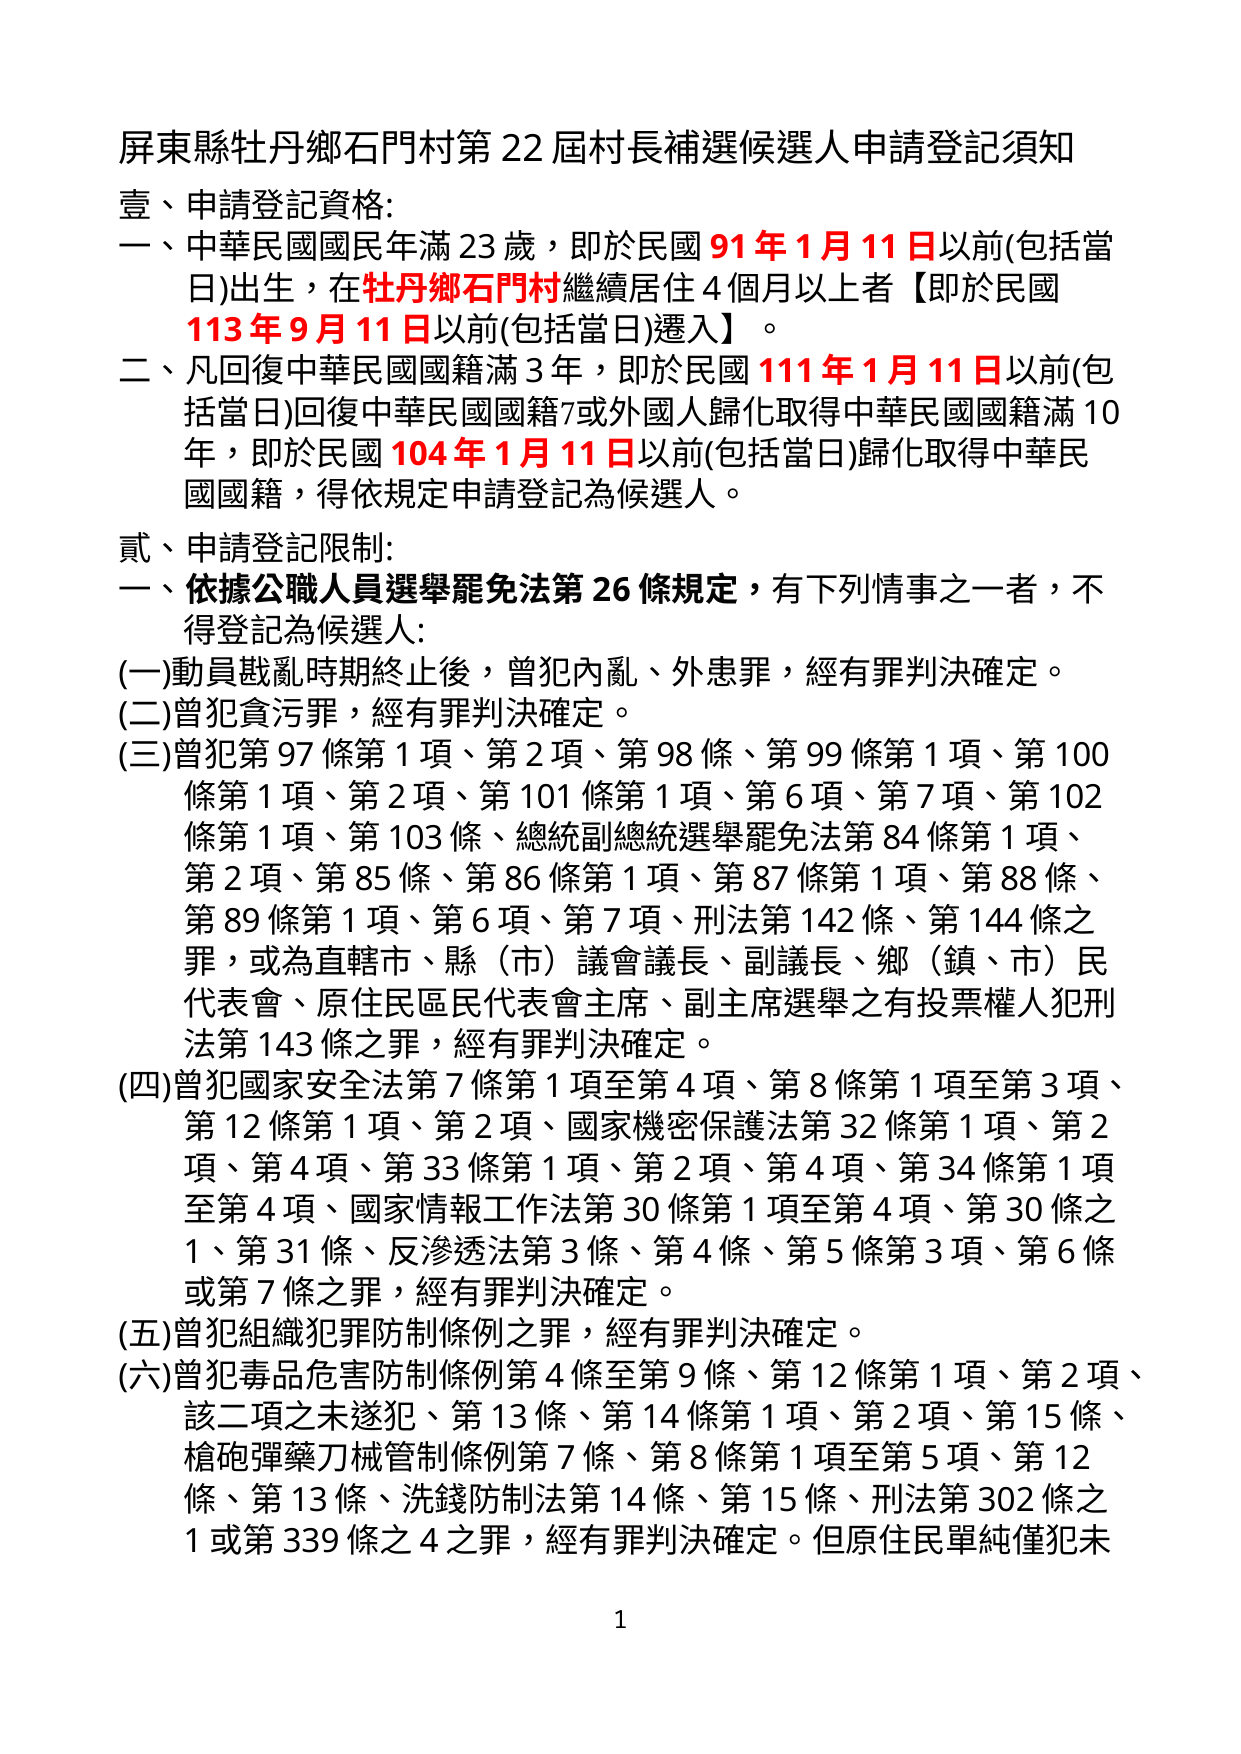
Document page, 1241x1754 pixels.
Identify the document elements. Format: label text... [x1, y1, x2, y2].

text (六)曾犯毒品危害防制條例第4條至第9條、第12條第1項、第2項、該二項之未遂犯、第13條、第14條第1項、第2項、第15條、槍砲彈藥刀械管制條例第7條、第8條第1項至第5項、第12條、第13條、洗錢防制法第14條、第15條、刑法第302條之1或第339條之4之罪，經有罪判決確定。但原住民單純僅犯未經許可，製造、轉讓、運輸、出借或持有自製獵槍、其主要組成零件或彈藥之罪，於中華民國109年5月22日修正之槍砲彈藥刀械管制條例施行日前，經有罪判決確定者，不在此限。 [118, 1354, 1122, 1561]
text 二、凡回復中華民國國籍滿3年，即於民國111年1月11日以前(包括當日)回復中華民國國籍或外國人歸化取得中華民國國籍滿10年，即於民國104年1月11日以前(包括當日)歸化取得中華民國國籍，得依規定申請登記為候選人。 [118, 350, 1122, 515]
text 一、依據公職人員選舉罷免法第26條規定，有下列情事之一者，不 [118, 568, 1122, 610]
text (四)曾犯國家安全法第7條第1項至第4項、第8條第1項至第3項、第12條第1項、第2項、國家機密保護法第32條第1項、第2項、第4項、第33條第1項、第2項、第4項、第34條第1項至第4項、國家情報工作法第30條第1項至第4項、第30條之1、第31條、反滲透法第3條、第4條、第5條第3項、第6條或第7條之罪，經有罪判決確定。 [118, 1064, 1122, 1313]
text 壹、申請登記資格: [118, 184, 1122, 226]
text 一、中華民國國民年滿23歲，即於民國91年1月11日以前(包括當 [118, 226, 1122, 267]
text (一)動員戡亂時期終止後，曾犯內亂、外患罪，經有罪判決確定。 [118, 651, 1122, 692]
text 日)出生，在牡丹鄉石門村繼續居住4個月以上者【即於民國113年9月11日以前(包括當日)遷入】。 [185, 267, 1122, 350]
text 屏東縣牡丹鄉石門村第22屆村長補選候選人申請登記須知 [118, 118, 1122, 173]
text (五)曾犯組織犯罪防制條例之罪，經有罪判決確定。 [118, 1313, 1122, 1354]
text 貳、申請登記限制: [118, 527, 1122, 568]
text (二)曾犯貪污罪，經有罪判決確定。 [118, 692, 1122, 734]
text (三)曾犯第97條第1項、第2項、第98條、第99條第1項、第100條第1項、第2項、第101條第1項、第6項、第7項、第102條第1項、第103條、總統副總統選舉罷免法第84條第1項、第2項、第85條、第86條第1項、第87條第1項、第88條、第89條第1項、第6項、第7項、刑法第142條、第144條之罪，或為直轄市、縣（市）議會議長、副議長、鄉（鎮、市）民代表會、原住民區民代表會主席、副主席選舉之有投票權人犯刑法第143條之罪，經有罪判決確定。 [118, 734, 1122, 1064]
text 得登記為候選人: [183, 610, 1122, 651]
